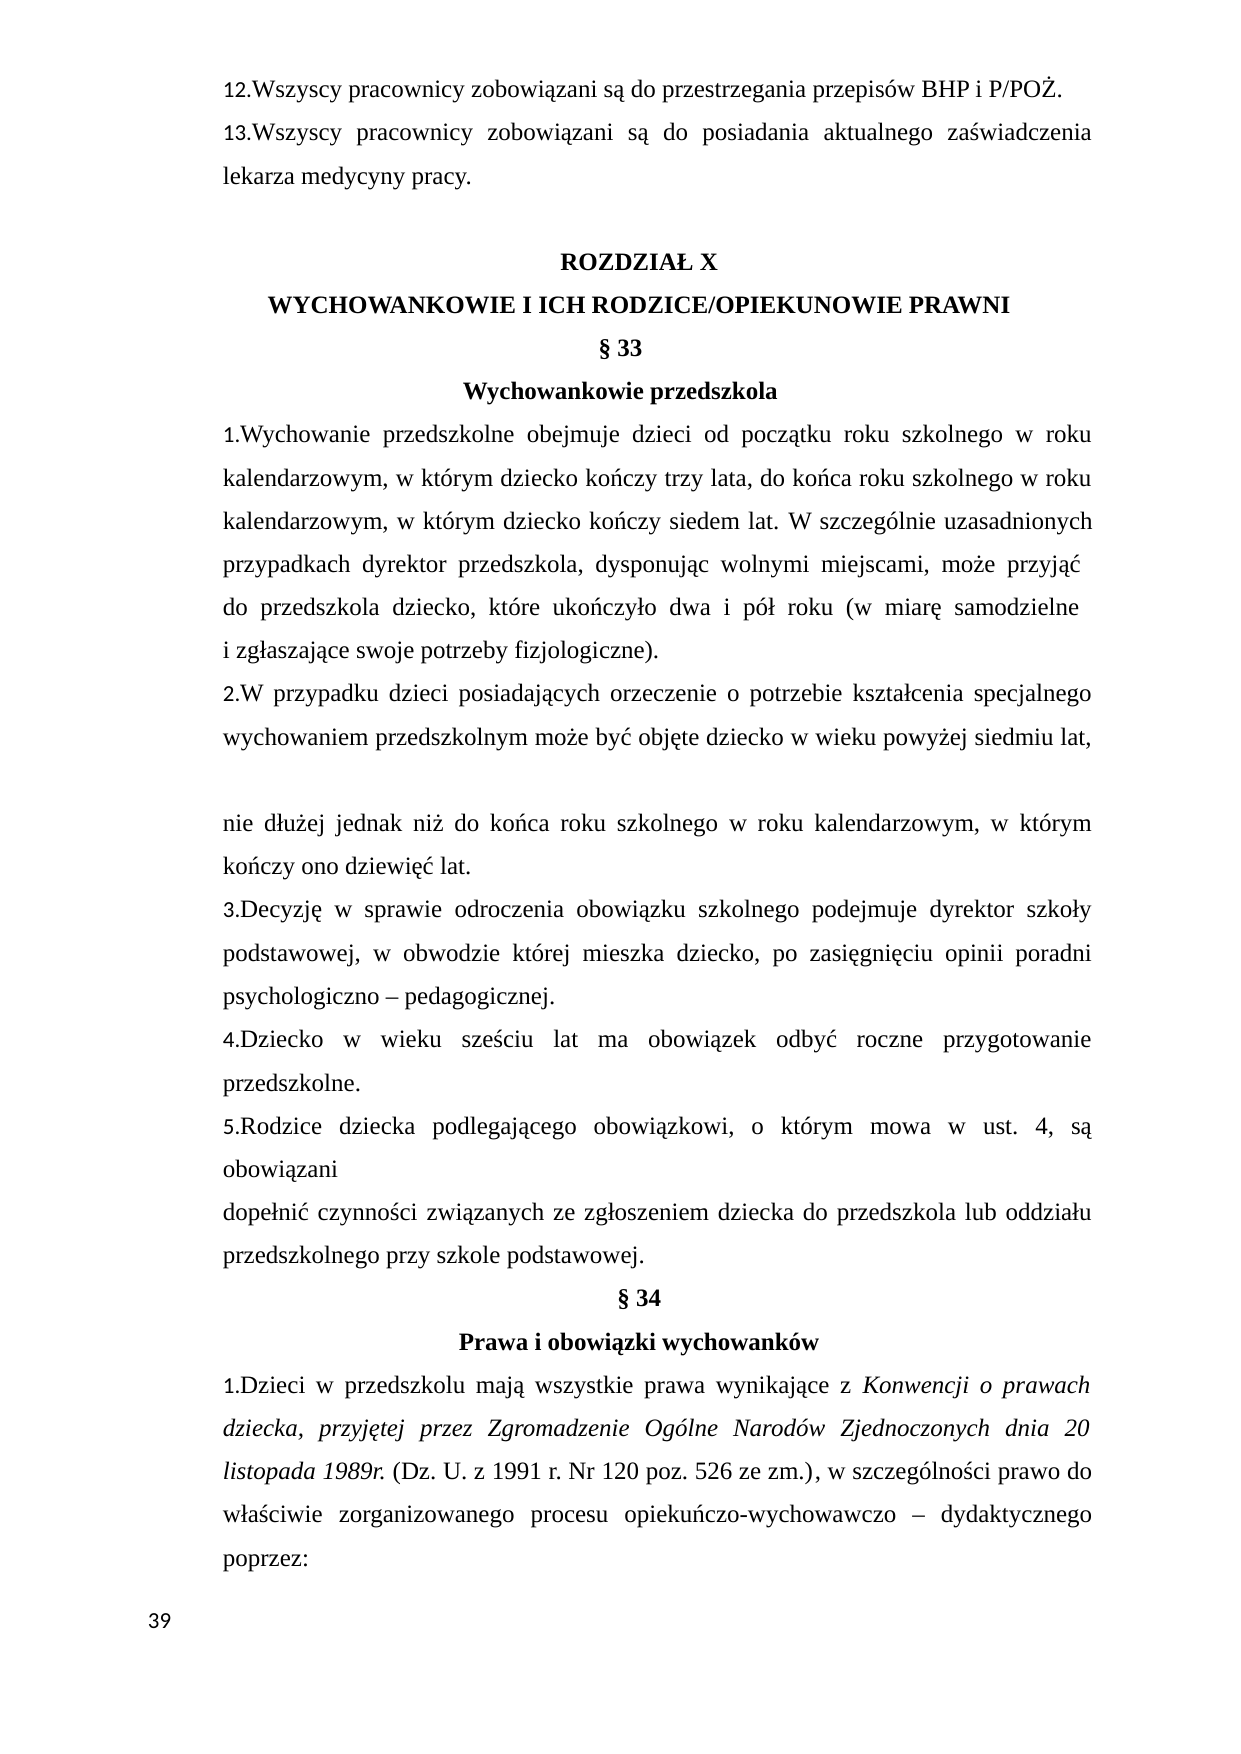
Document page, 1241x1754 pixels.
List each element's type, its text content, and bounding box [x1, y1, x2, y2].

list Wszyscy pracownicy zobowiązani są do przestrzegania przepisów BHP i P/POŻ. [223, 74, 1093, 103]
list W przypadku dzieci posiadających orzeczenie o potrzebie kształcenia specjalnego wychowaniem przedszkolnym może być objęte dziecko w wieku powyżej siedmiu lat, nie dłużej jednak niż do końca roku szkolnego w roku kalendarzowym, w którym kończy ono dziewięć lat. [223, 678, 1093, 880]
list Wszyscy pracownicy zobowiązani są do posiadania aktualnego zaświadczenia lekarza medycyny pracy. [223, 117, 1093, 189]
list Decyzję w sprawie odroczenia obowiązku szkolnego podejmuje dyrektor szkoły podstawowej, w obwodzie której mieszka dziecko, po zasięgnięciu opinii poradni psychologiczno – pedagogicznej. [223, 894, 1093, 1010]
list Prawa i obowiązki wychowanków [185, 1327, 1093, 1355]
list ROZDZIAŁ X [185, 247, 1093, 276]
list Rodzice dziecka podlegającego obowiązkowi, o którym mowa w ust. 4, są obowiązani dopełnić czynności związanych ze zgłoszeniem dziecka do przedszkola lub oddziału przedszkolnego przy szkole podstawowej. [223, 1111, 1093, 1269]
text Wychowankowie przedszkola [148, 376, 1093, 405]
list Wychowanie przedszkolne obejmuje dzieci od początku roku szkolnego w roku kalendarzowym, w którym dziecko kończy trzy lata, do końca roku szkolnego w roku kalendarzowym, w którym dziecko kończy siedem lat. W szczególnie uzasadnionych przypadkach dyrektor przedszkola, dysponując wolnymi miejscami, może przyjąć do przedszkola dziecko, które ukończyło dwa i pół roku (w miarę samodzielne i zgłaszające swoje potrzeby fizjologiczne). [223, 419, 1093, 664]
text § 33 [148, 333, 1093, 362]
list Dzieci w przedszkolu mają wszystkie prawa wynikające z Konwencji o prawach dziecka, przyjętej przez Zgromadzenie Ogólne Narodów Zjednoczonych dnia 20 listopada 1989r. (Dz. U. z 1991 r. Nr 120 poz. 526 ze zm.), w szczególności prawo do właściwie zorganizowanego procesu opiekuńczo-wychowawczo – dydaktycznego poprzez: [223, 1370, 1093, 1571]
list § 34 [185, 1283, 1093, 1312]
list Dziecko w wieku sześciu lat ma obowiązek odbyć roczne przygotowanie przedszkolne. [223, 1024, 1093, 1096]
list WYCHOWANKOWIE I ICH RODZICE/OPIEKUNOWIE PRAWNI [185, 290, 1093, 319]
